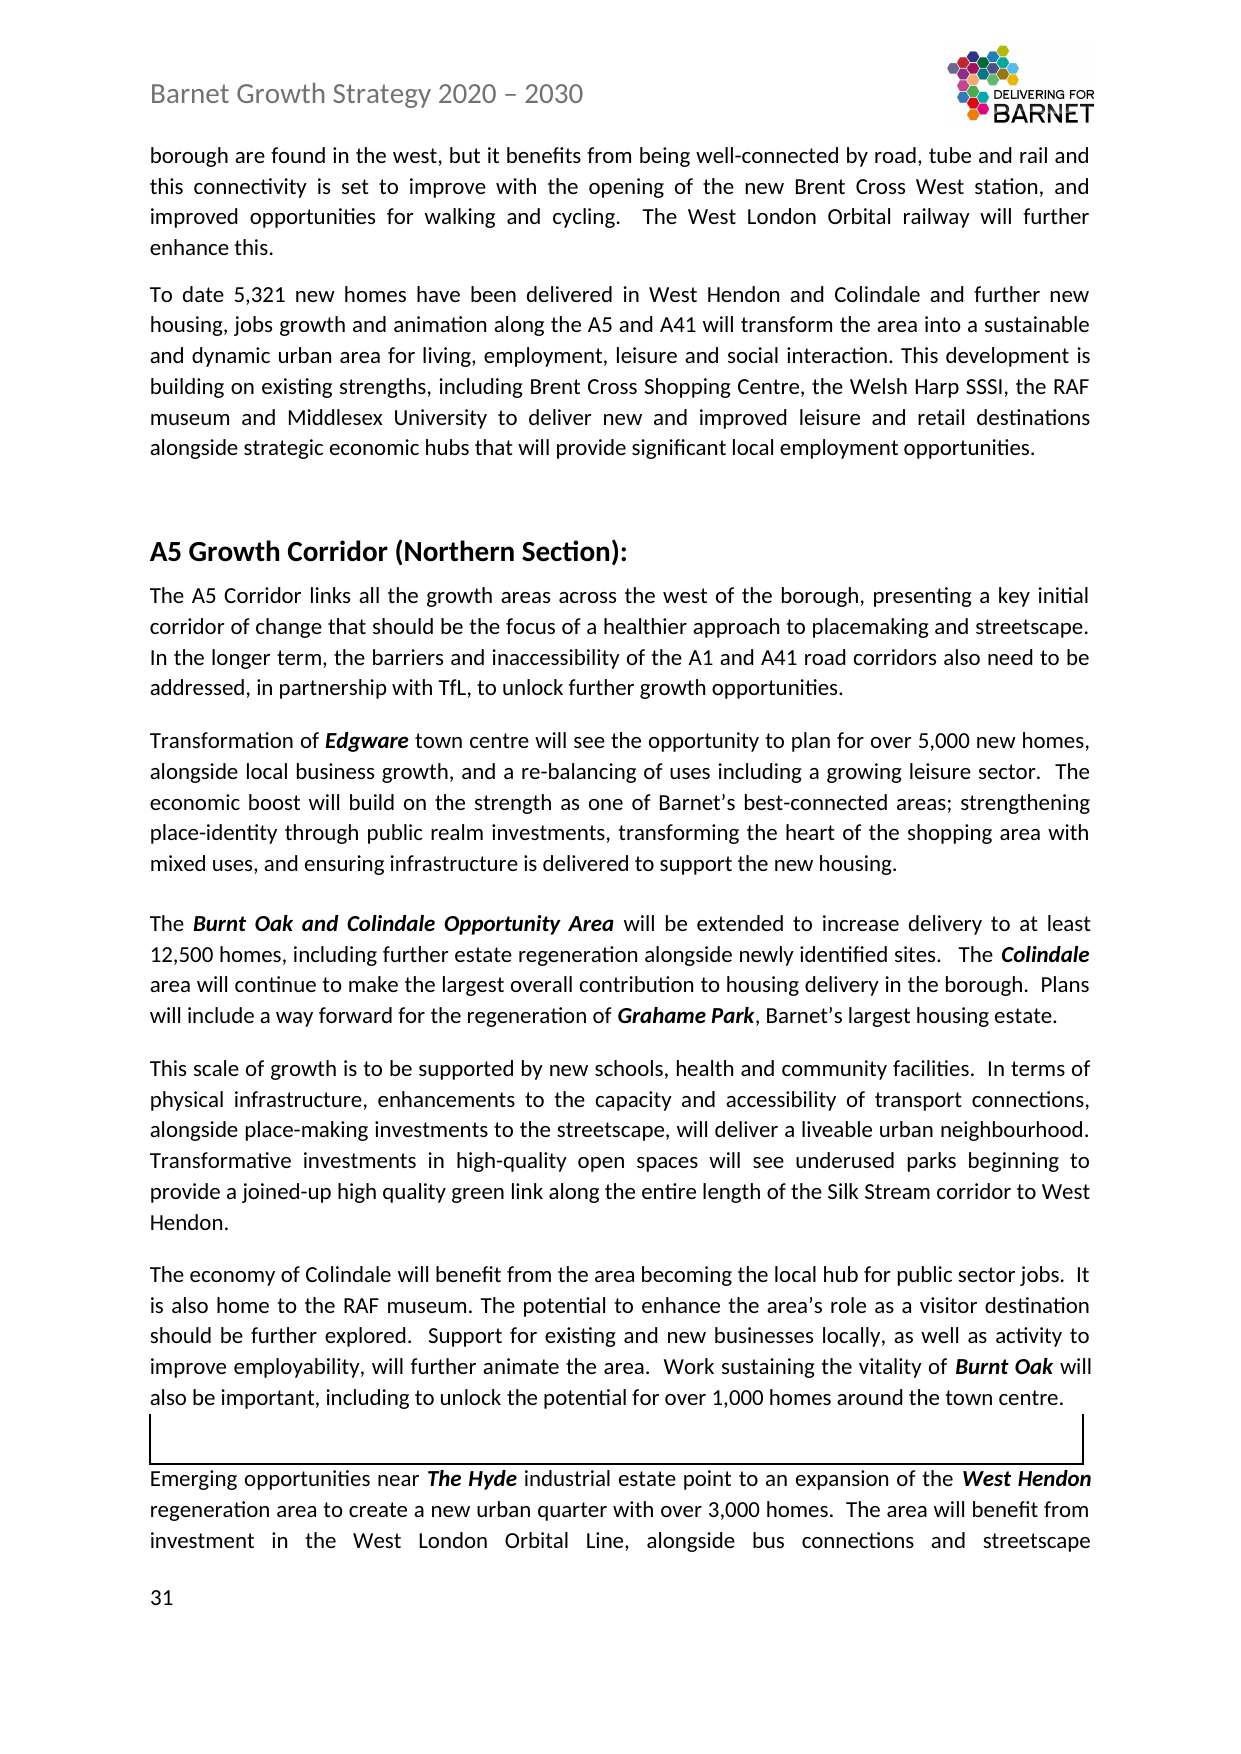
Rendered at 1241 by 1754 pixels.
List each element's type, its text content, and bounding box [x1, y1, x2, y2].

text To date 5,321 new homes have been delivered in West Hendon and Colindale and further new housing, jobs growth and animation along the A5 and A41 will transform the area into a sustainable and dynamic urban area for living, employment, leisure and social interaction. This development is building on existing strengths, including Brent Cross Shopping Centre, the Welsh Harp SSSI, the RAF museum and Middlesex University to deliver new and improved leisure and retail destinations alongside strategic economic hubs that will provide significant local employment opportunities. [149, 280, 1092, 462]
text Transformation of Edgware town centre will see the opportunity to plan for over 5,000 new homes, alongside local business growth, and a re-balancing of uses including a growing leisure sector. The economic boost will build on the strength as one of Barnet’s best-connected areas; strengthening place-identity through public realm investments, transforming the heart of the shopping area with mixed uses, and ensuring infrastructure is delivered to support the new housing. [149, 726, 1092, 877]
text The economy of Colindale will benefit from the area becoming the local hub for public sector jobs. It is also home to the RAF museum. The potential to enhance the area’s role as a visitor destination should be further explored. Support for existing and new businesses locally, as well as activity to improve employability, will further animate the area. Work sustaining the vitality of Burnt Oak will also be important, including to unlock the potential for over 1,000 homes around the town centre. [149, 1260, 1092, 1411]
text This scale of growth is to be supported by new schools, health and community facilities. In terms of physical infrastructure, enhancements to the capacity and accessibility of transport connections, alongside place-making investments to the streetscape, will deliver a liveable urban neighbourhood. Transformative investments in high-quality open spaces will see underused parks beginning to provide a joined-up high quality green link along the entire length of the Silk Stream corridor to West Hendon. [149, 1054, 1092, 1236]
table_header [151, 1414, 825, 1463]
text borough are found in the west, but it benefits from being well-connected by road, tube and rail and this connectivity is set to improve with the opening of the new Brent Cross West station, and improved opportunities for walking and cycling. The West London Orbital railway will further enhance this. [149, 141, 1092, 261]
text The A5 Corridor links all the growth areas across the west of the borough, presenting a key initial corridor of change that should be the focus of a healthier approach to placemaking and streetscape. In the longer term, the barriers and inaccessibility of the A1 and A41 road corridors also need to be addressed, in partnership with TfL, to unlock further growth opportunities. [149, 581, 1092, 702]
table_header [825, 1414, 1082, 1463]
text Emerging opportunities near The Hyde industrial estate point to an expansion of the West Hendon regeneration area to create a new urban quarter with over 3,000 homes. The area will benefit from investment in the West London Orbital Line, alongside bus connections and streetscape [149, 1464, 1092, 1554]
subtitle A5 Growth Corridor (Northern Section): [149, 533, 1102, 568]
text The Burnt Oak and Colindale Opportunity Area will be extended to increase delivery to at least 12,500 homes, including further estate regeneration alongside newly identified sites. The Colindale area will continue to make the largest overall contribution to housing delivery in the borough. Plans will include a way forward for the regeneration of Grahame Park, Barnet’s largest housing estate. [149, 909, 1092, 1029]
